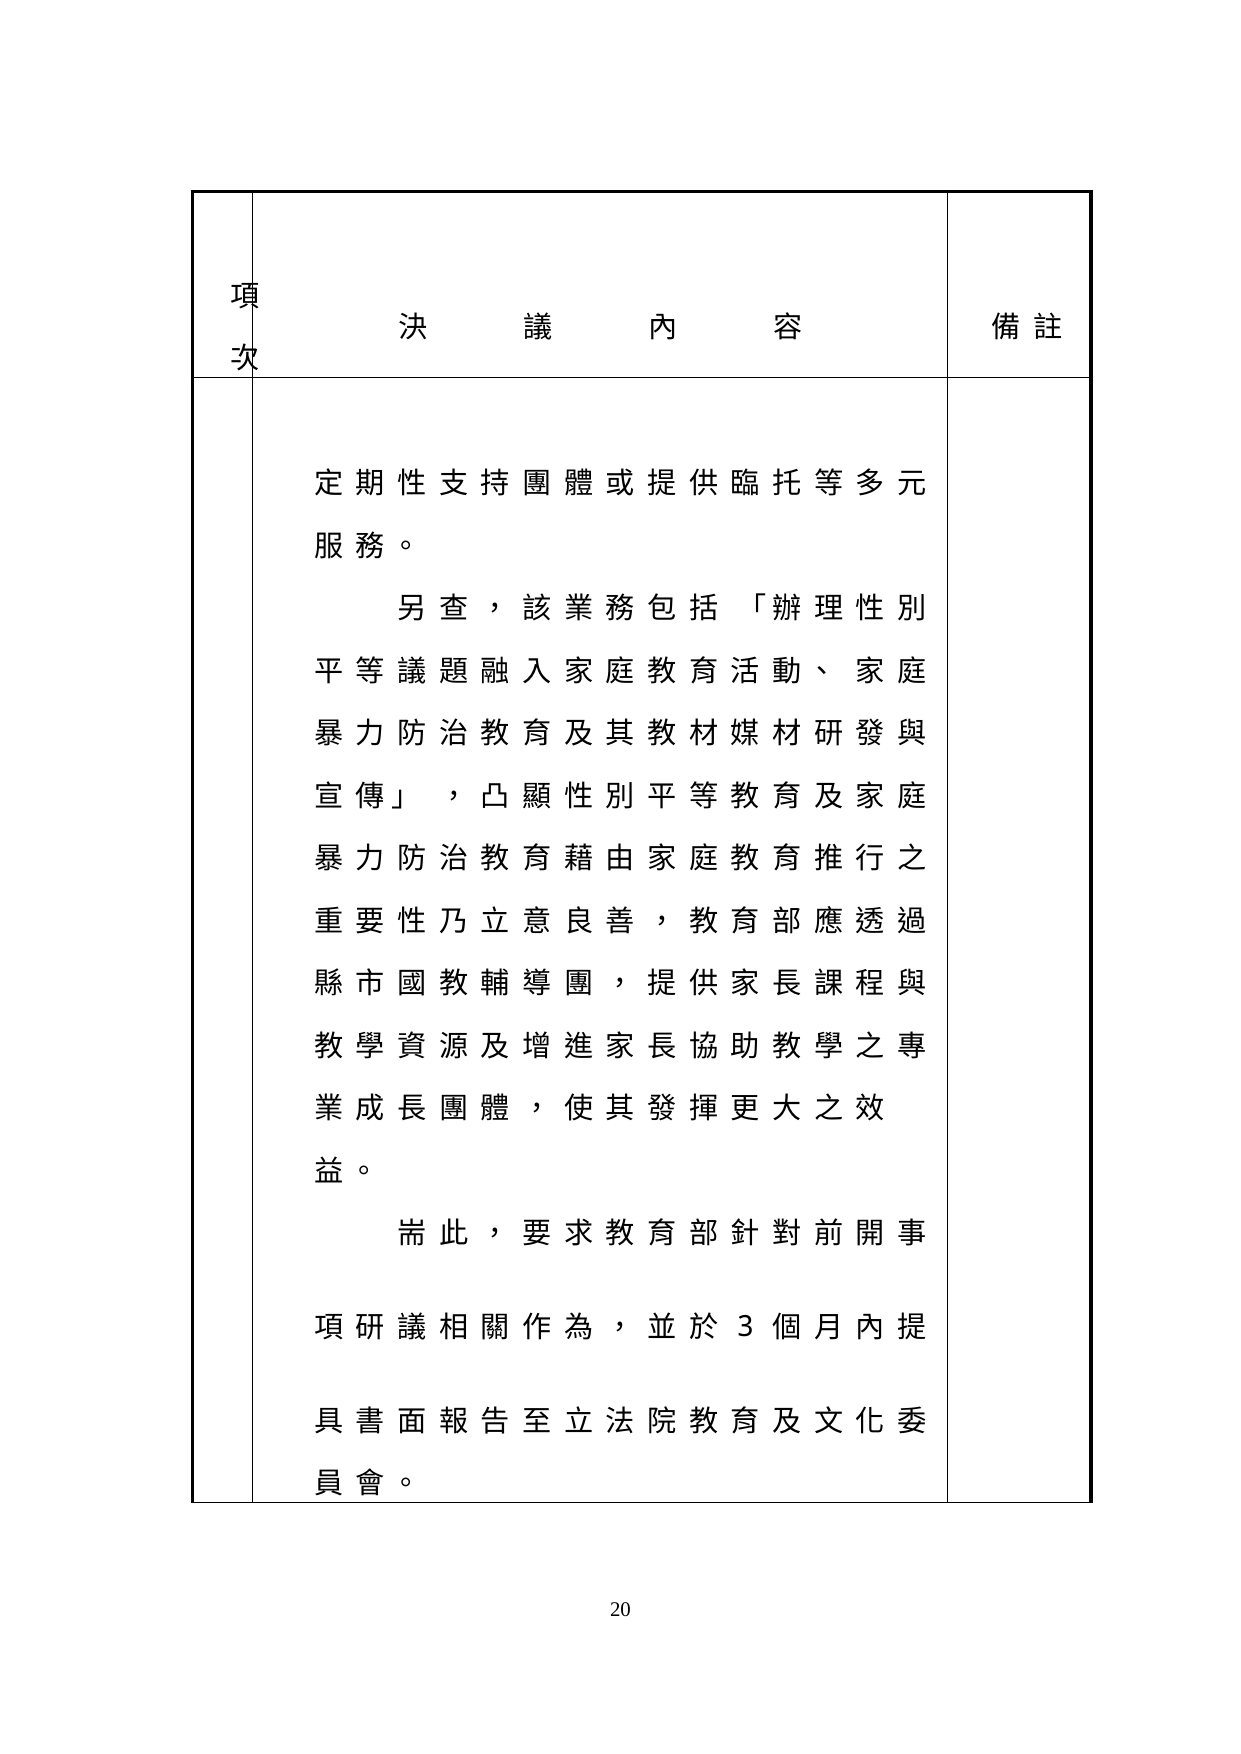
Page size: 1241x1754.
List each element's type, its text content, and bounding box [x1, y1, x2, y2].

table_header 備註 [948, 193, 1089, 377]
table_cell 13. [194, 378, 252, 1502]
table_cell [948, 378, 1089, 1502]
table_header 項次 [194, 193, 252, 377]
table_header 決 議 內 容 [253, 193, 947, 377]
table_cell 定期性支持團體或提供臨托等多元服務。 另查，該業務包括「辦理性別平等議題融入家庭教育活動、家庭暴力防治教育及其教材媒材研發與宣傳」，凸顯性別平等教育及家庭暴力防治教育藉由家庭教育推行之重要性乃立意良善，教育部應透過縣市國教輔導團，提供家長課程與教學資源及增進家長協助教學之專業成長團體，使其發揮更大之效益。 耑此，要求教育部針對前開事項研議相關作為，並於3個月內提具書面報告至立法院教育及文化委員會。 [253, 378, 947, 1502]
